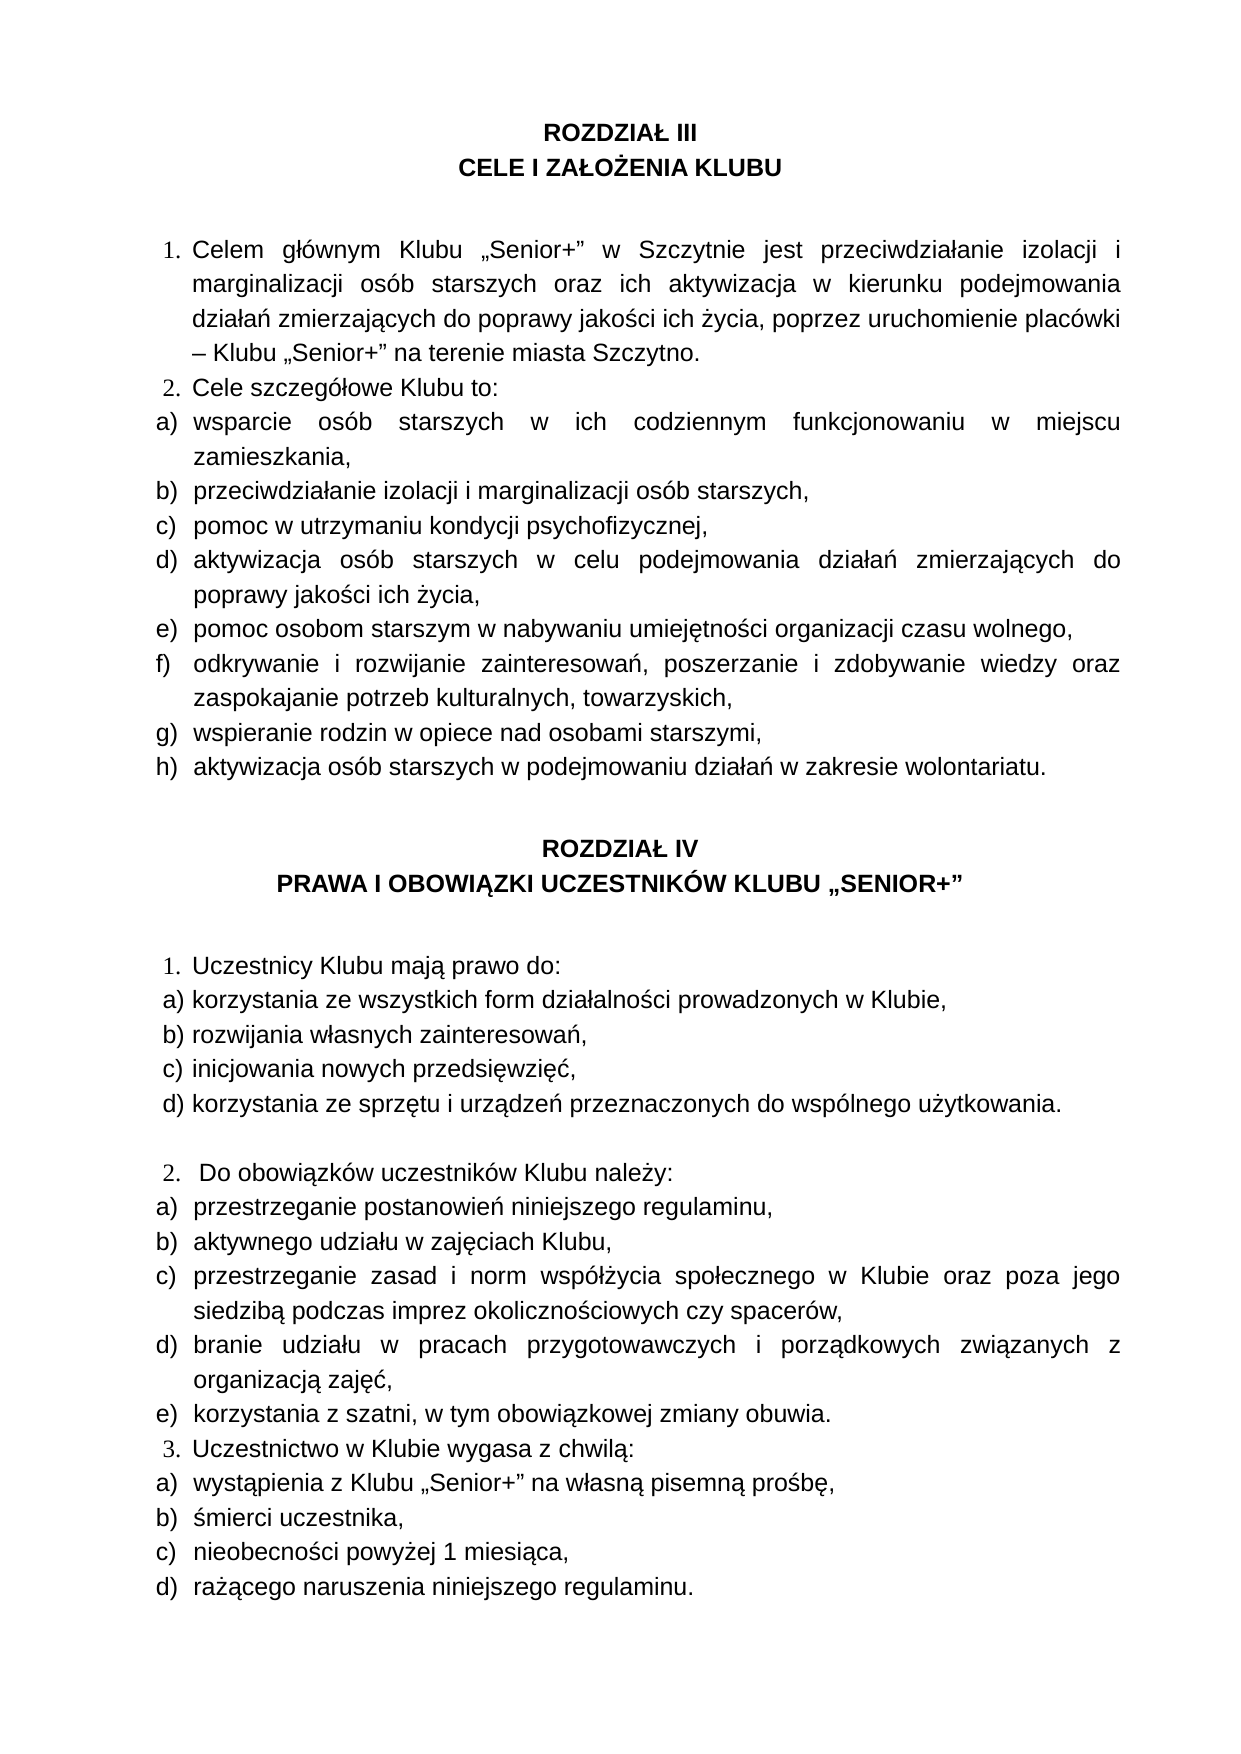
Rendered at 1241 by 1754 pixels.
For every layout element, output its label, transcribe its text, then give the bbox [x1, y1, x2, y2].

list wystąpienia z Klubu „Senior+” na własną pisemną prośbę, [156, 1468, 1122, 1497]
list korzystania ze wszystkich form działalności prowadzonych w Klubie, [162, 985, 1122, 1014]
list aktywizacja osób starszych w podejmowaniu działań w zakresie wolontariatu. [156, 752, 1122, 781]
list odkrywanie i rozwijanie zainteresowań, poszerzanie i zdobywanie wiedzy oraz zaspokajanie potrzeb kulturalnych, towarzyskich, [156, 649, 1122, 712]
text CELE I ZAŁOŻENIA KLUBU [118, 153, 1122, 181]
list przeciwdziałanie izolacji i marginalizacji osób starszych, [156, 476, 1122, 505]
list Uczestnicy Klubu mają prawo do: [162, 951, 1122, 979]
list inicjowania nowych przedsięwzięć, [162, 1054, 1122, 1083]
list Uczestnictwo w Klubie wygasa z chwilą: [162, 1434, 1122, 1462]
list branie udziału w pracach przygotowawczych i porządkowych związanych z organizacją zajęć, [156, 1330, 1122, 1393]
text ROZDZIAŁ IV [118, 834, 1122, 863]
list śmierci uczestnika, [156, 1503, 1122, 1531]
list rozwijania własnych zainteresowań, [162, 1020, 1122, 1048]
list korzystania ze sprzętu i urządzeń przeznaczonych do wspólnego użytkowania. [162, 1089, 1122, 1117]
list pomoc osobom starszym w nabywaniu umiejętności organizacji czasu wolnego, [156, 614, 1122, 643]
list pomoc w utrzymaniu kondycji psychofizycznej, [156, 511, 1122, 539]
list wspieranie rodzin w opiece nad osobami starszymi, [156, 718, 1122, 746]
list nieobecności powyżej 1 miesiąca, [156, 1537, 1122, 1566]
list aktywnego udziału w zajęciach Klubu, [156, 1227, 1122, 1256]
list Do obowiązków uczestników Klubu należy: [162, 1158, 1122, 1187]
list Celem głównym Klubu „Senior+” w Szczytnie jest przeciwdziałanie izolacji i marginalizacji osób starszych oraz ich aktywizacja w kierunku podejmowania działań zmierzających do poprawy jakości ich życia, poprzez uruchomienie placówki – Klubu „Senior+” na terenie miasta Szczytno. [162, 235, 1122, 367]
list przestrzeganie postanowień niniejszego regulaminu, [156, 1192, 1122, 1221]
list wsparcie osób starszych w ich codziennym funkcjonowaniu w miejscu zamieszkania, [156, 407, 1122, 471]
list korzystania z szatni, w tym obowiązkowej zmiany obuwia. [156, 1399, 1122, 1428]
list aktywizacja osób starszych w celu podejmowania działań zmierzających do poprawy jakości ich życia, [156, 545, 1122, 608]
text ROZDZIAŁ III [118, 118, 1122, 147]
list przestrzeganie zasad i norm współżycia społecznego w Klubie oraz poza jego siedzibą podczas imprez okolicznościowych czy spacerów, [156, 1261, 1122, 1324]
list Cele szczegółowe Klubu to: [162, 373, 1122, 402]
text PRAWA I OBOWIĄZKI UCZESTNIKÓW KLUBU „SENIOR+” [118, 869, 1122, 897]
list rażącego naruszenia niniejszego regulaminu. [156, 1572, 1122, 1600]
